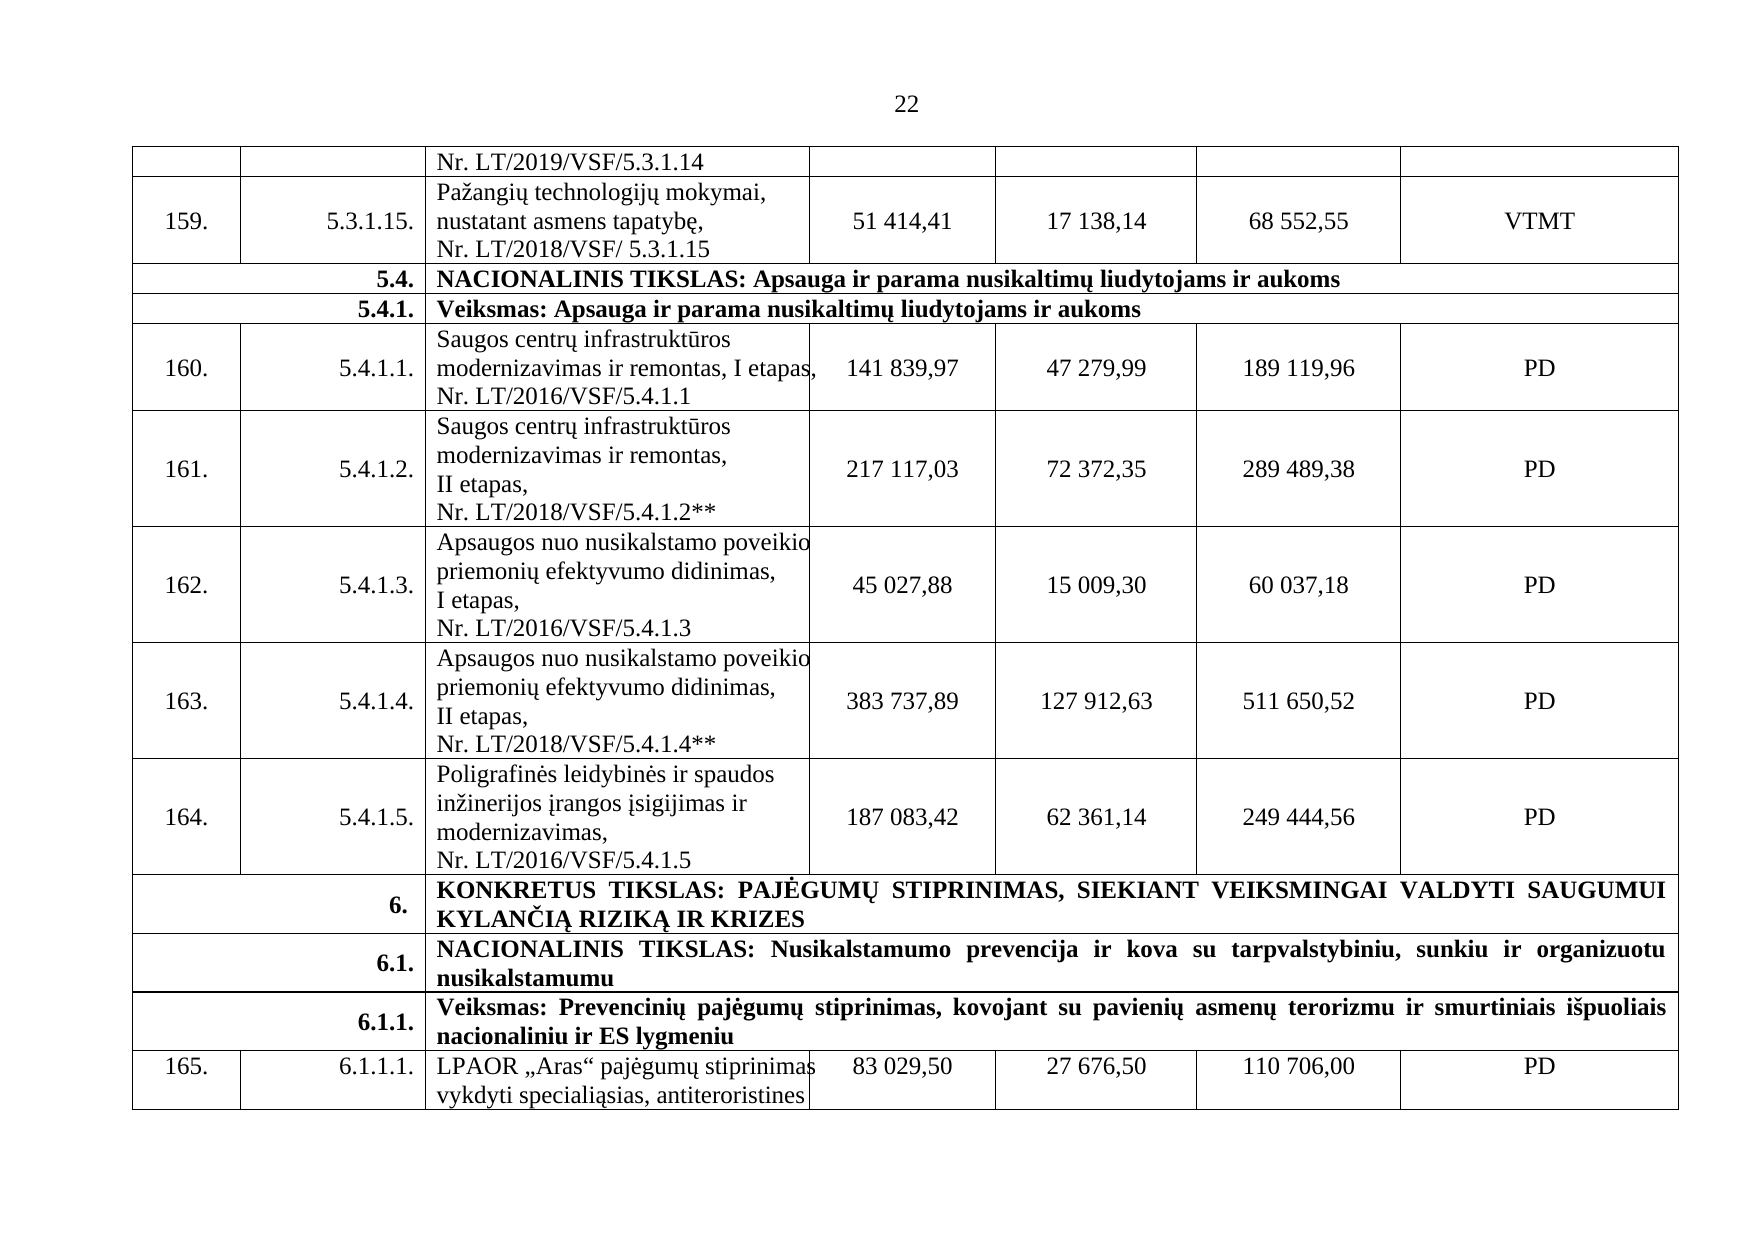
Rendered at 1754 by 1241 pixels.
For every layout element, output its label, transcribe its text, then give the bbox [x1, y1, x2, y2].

table_cell 17 138,14 [996, 177, 1196, 263]
table_cell [1679, 1050, 1684, 1108]
table_cell 159. [133, 177, 240, 263]
table_cell PD [1401, 1051, 1678, 1108]
table_cell 289 489,38 [1197, 411, 1400, 526]
table_cell LPAOR „Aras“ pajėgumų stiprinimas vykdyti specialiąsias, antiteroristines ir įkaitų išlaisvinimo operacijas, I etapas, Nr. LT/2016/VSF/6.1.1.1 [426, 1051, 809, 1108]
table_cell Apsaugos nuo nusikalstamo poveikio priemonių efektyvumo didinimas, II etapas, Nr. LT/2018/VSF/5.4.1.4** [426, 643, 809, 758]
table_cell [1679, 263, 1684, 293]
table_cell [133, 147, 240, 176]
table_cell 5.4.1.5. [241, 759, 425, 874]
table_cell [241, 147, 425, 176]
table_cell 164. [133, 759, 240, 874]
table_cell PD [1401, 759, 1678, 874]
table_cell Veiksmas: Prevencinių pajėgumų stiprinimas, kovojant su pavienių asmenų terorizmu ir smurtiniais išpuoliais nacionaliniu ir ES lygmeniu [426, 993, 1678, 1050]
table_cell Saugos centrų infrastruktūros modernizavimas ir remontas, I etapas, Nr. LT/2016/VSF/5.4.1.1 [426, 324, 809, 410]
table_cell 5.3.1.15. [241, 177, 425, 263]
table_cell 110 706,00 [1197, 1051, 1400, 1108]
table_cell [1197, 147, 1400, 176]
table_cell 127 912,63 [996, 643, 1196, 758]
table_cell [1679, 991, 1684, 1050]
table_cell 5.4.1.2. [241, 411, 425, 526]
table_cell 217 117,03 [810, 411, 995, 526]
table_cell VTMT [1401, 177, 1678, 263]
table_cell Veiksmas: Apsauga ir parama nusikaltimų liudytojams ir aukoms [426, 294, 1678, 323]
table_cell 162. [133, 527, 240, 642]
table_cell [810, 147, 995, 176]
table_cell [1679, 410, 1684, 526]
table_cell [1679, 642, 1684, 758]
table_cell PD [1401, 324, 1678, 410]
table_cell Pažangių technologijų mokymai, nustatant asmens tapatybę, Nr. LT/2018/VSF/ 5.3.1.15 [426, 177, 809, 263]
table_cell 6.1. [133, 934, 425, 991]
table_cell 45 027,88 [810, 527, 995, 642]
table_cell 5.4.1.3. [241, 527, 425, 642]
table_cell [996, 147, 1196, 176]
table_cell 5.4.1. [133, 294, 425, 323]
table_cell [1679, 323, 1684, 410]
table_cell Poligrafinės leidybinės ir spaudos inžinerijos įrangos įsigijimas ir modernizavimas, Nr. LT/2016/VSF/5.4.1.5 [426, 759, 809, 874]
table_cell 60 037,18 [1197, 527, 1400, 642]
table_cell 5.4. [133, 264, 425, 293]
table_cell Nr. LT/2019/VSF/5.3.1.14 [426, 147, 809, 176]
table_cell [1679, 293, 1684, 323]
table_cell 511 650,52 [1197, 643, 1400, 758]
table_cell Saugos centrų infrastruktūros modernizavimas ir remontas, II etapas, Nr. LT/2018/VSF/5.4.1.2** [426, 411, 809, 526]
table_cell [1401, 147, 1678, 176]
table_cell 161. [133, 411, 240, 526]
table_cell [1679, 933, 1684, 991]
table_cell PD [1401, 643, 1678, 758]
table_cell 6.1.1. [133, 993, 425, 1050]
table_cell 51 414,41 [810, 177, 995, 263]
table_cell NACIONALINIS TIKSLAS: Nusikalstamumo prevencija ir kova su tarpvalstybiniu, sunkiu ir organizuotu nusikalstamumu [426, 934, 1678, 991]
table_cell 47 279,99 [996, 324, 1196, 410]
table_cell 165. [133, 1051, 240, 1108]
table_cell 6. [133, 875, 425, 933]
table_cell 15 009,30 [996, 527, 1196, 642]
table_cell 27 676,50 [996, 1051, 1196, 1108]
table_cell 72 372,35 [996, 411, 1196, 526]
table_cell 187 083,42 [810, 759, 995, 874]
table_cell [1679, 146, 1684, 176]
table_cell [1679, 526, 1684, 642]
table_cell Apsaugos nuo nusikalstamo poveikio priemonių efektyvumo didinimas, I etapas, Nr. LT/2016/VSF/5.4.1.3 [426, 527, 809, 642]
table_cell 141 839,97 [810, 324, 995, 410]
table_cell NACIONALINIS TIKSLAS: Apsauga ir parama nusikaltimų liudytojams ir aukoms [426, 264, 1678, 293]
table_cell [1679, 176, 1684, 263]
table_cell [1679, 874, 1684, 933]
table_cell 249 444,56 [1197, 759, 1400, 874]
table_cell 189 119,96 [1197, 324, 1400, 410]
table_cell 68 552,55 [1197, 177, 1400, 263]
table_cell 5.4.1.1. [241, 324, 425, 410]
table_cell 5.4.1.4. [241, 643, 425, 758]
table_cell PD [1401, 527, 1678, 642]
table_cell 62 361,14 [996, 759, 1196, 874]
table_cell PD [1401, 411, 1678, 526]
table_cell 160. [133, 324, 240, 410]
table_cell [1679, 758, 1684, 874]
table_cell 383 737,89 [810, 643, 995, 758]
table_cell 163. [133, 643, 240, 758]
table_cell 83 029,50 [810, 1051, 995, 1108]
table_cell KONKRETUS TIKSLAS: PAJĖGUMŲ STIPRINIMAS, SIEKIANT VEIKSMINGAI VALDYTI SAUGUMUI KYLANČIĄ RIZIKĄ IR KRIZES [426, 875, 1678, 933]
table_cell 6.1.1.1. [241, 1051, 425, 1108]
